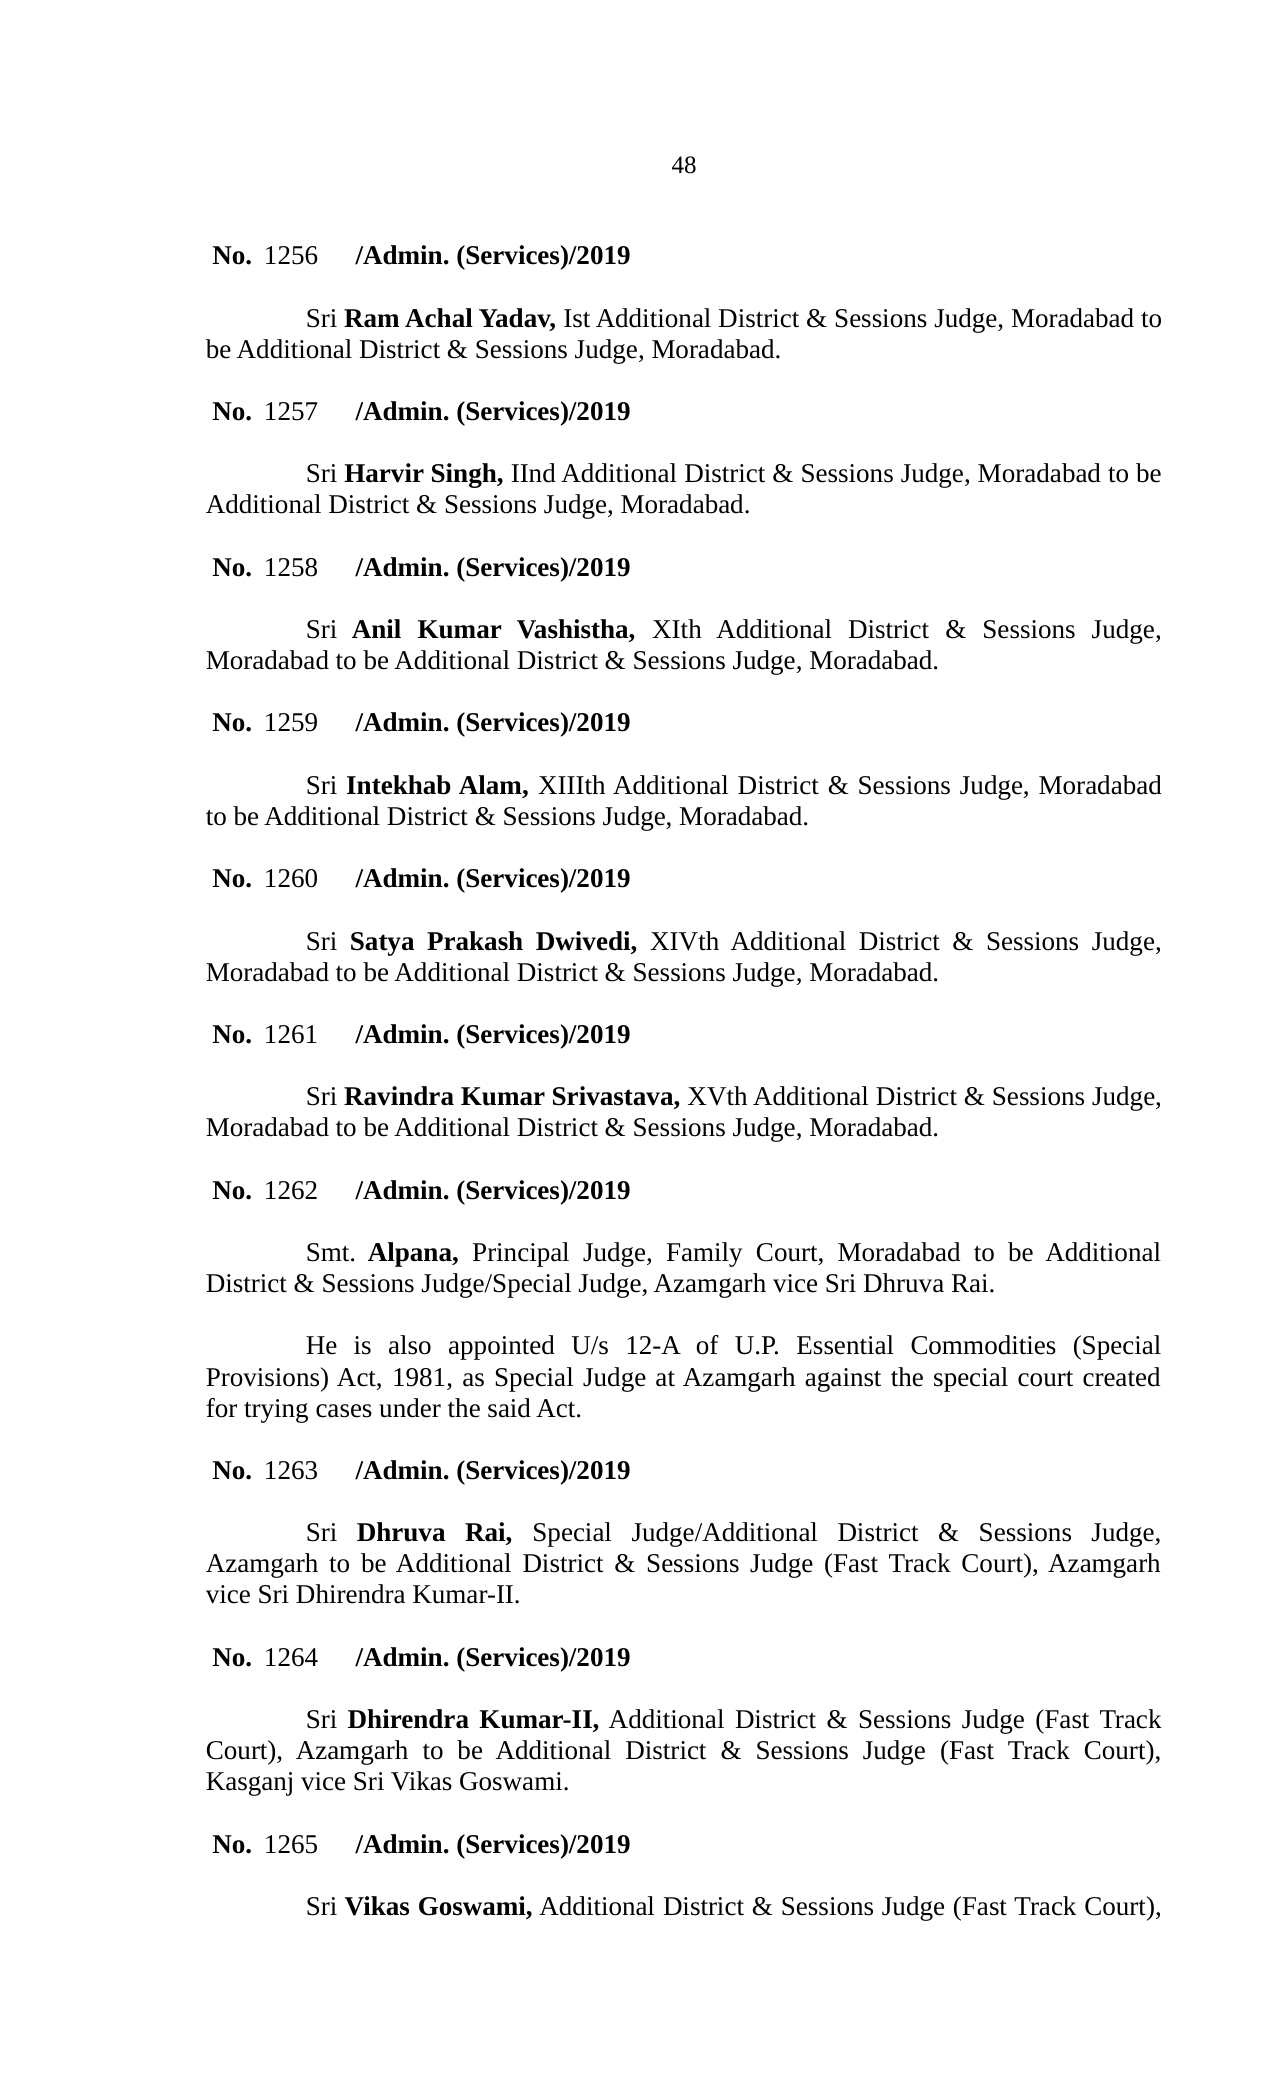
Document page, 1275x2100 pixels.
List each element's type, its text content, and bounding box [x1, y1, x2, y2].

table_header /Admin. (Services)/2019 [350, 1018, 647, 1049]
table_header No. [207, 1828, 258, 1859]
table_header /Admin. (Services)/2019 [350, 395, 647, 426]
table_header /Admin. (Services)/2019 [350, 1641, 647, 1672]
text Sri Ravindra Kumar Srivastava, XVth Additional District & Sessions Judge, Moradabad to be Additional District & Sessions Judge, Moradabad. [206, 1080, 1162, 1143]
table_header /Admin. (Services)/2019 [350, 862, 647, 893]
text Smt. Alpana, Principal Judge, Family Court, Moradabad to be Additional District & Sessions Judge/Special Judge, Azamgarh vice Sri Dhruva Rai. [206, 1236, 1162, 1298]
table_header /Admin. (Services)/2019 [350, 1454, 647, 1485]
table_header [259, 551, 350, 582]
table_header [259, 707, 350, 738]
table_header No. [207, 1641, 258, 1672]
table_header [259, 1828, 350, 1859]
table_header No. [207, 862, 258, 893]
table_header [259, 862, 350, 893]
table_header /Admin. (Services)/2019 [350, 1174, 647, 1205]
table_header [259, 239, 350, 271]
text Sri Vikas Goswami, Additional District & Sessions Judge (Fast Track Court), [206, 1890, 1162, 1921]
text Sri Dhruva Rai, Special Judge/Additional District & Sessions Judge, Azamgarh to be Additional District & Sessions Judge (Fast Track Court), Azamgarh vice Sri Dhirendra Kumar-II. [206, 1516, 1162, 1610]
text Sri Dhirendra Kumar-II, Additional District & Sessions Judge (Fast Track Court), Azamgarh to be Additional District & Sessions Judge (Fast Track Court), Kasganj vice Sri Vikas Goswami. [206, 1703, 1162, 1797]
table_header No. [207, 551, 258, 582]
text Sri Ram Achal Yadav, Ist Additional District & Sessions Judge, Moradabad to be Additional District & Sessions Judge, Moradabad. [206, 302, 1162, 364]
table_header /Admin. (Services)/2019 [350, 551, 647, 582]
text He is also appointed U/s 12-A of U.P. Essential Commodities (Special Provisions) Act, 1981, as Special Judge at Azamgarh against the special court created for trying cases under the said Act. [206, 1329, 1162, 1423]
table_header No. [207, 1018, 258, 1049]
table_header /Admin. (Services)/2019 [350, 239, 647, 271]
table_header No. [207, 395, 258, 426]
text Sri Intekhab Alam, XIIIth Additional District & Sessions Judge, Moradabad to be Additional District & Sessions Judge, Moradabad. [206, 769, 1162, 831]
text Sri Anil Kumar Vashistha, XIth Additional District & Sessions Judge, Moradabad to be Additional District & Sessions Judge, Moradabad. [206, 613, 1162, 675]
table_header /Admin. (Services)/2019 [350, 707, 647, 738]
text Sri Harvir Singh, IInd Additional District & Sessions Judge, Moradabad to be Additional District & Sessions Judge, Moradabad. [206, 457, 1162, 520]
table_header /Admin. (Services)/2019 [350, 1828, 647, 1859]
text Sri Satya Prakash Dwivedi, XIVth Additional District & Sessions Judge, Moradabad to be Additional District & Sessions Judge, Moradabad. [206, 924, 1162, 987]
table_header [259, 395, 350, 426]
table_header [259, 1641, 350, 1672]
table_header [259, 1454, 350, 1485]
table_header No. [207, 1174, 258, 1205]
table_header No. [207, 1454, 258, 1485]
table_header No. [207, 707, 258, 738]
table_header [259, 1174, 350, 1205]
table_header No. [207, 239, 258, 271]
table_header [259, 1018, 350, 1049]
